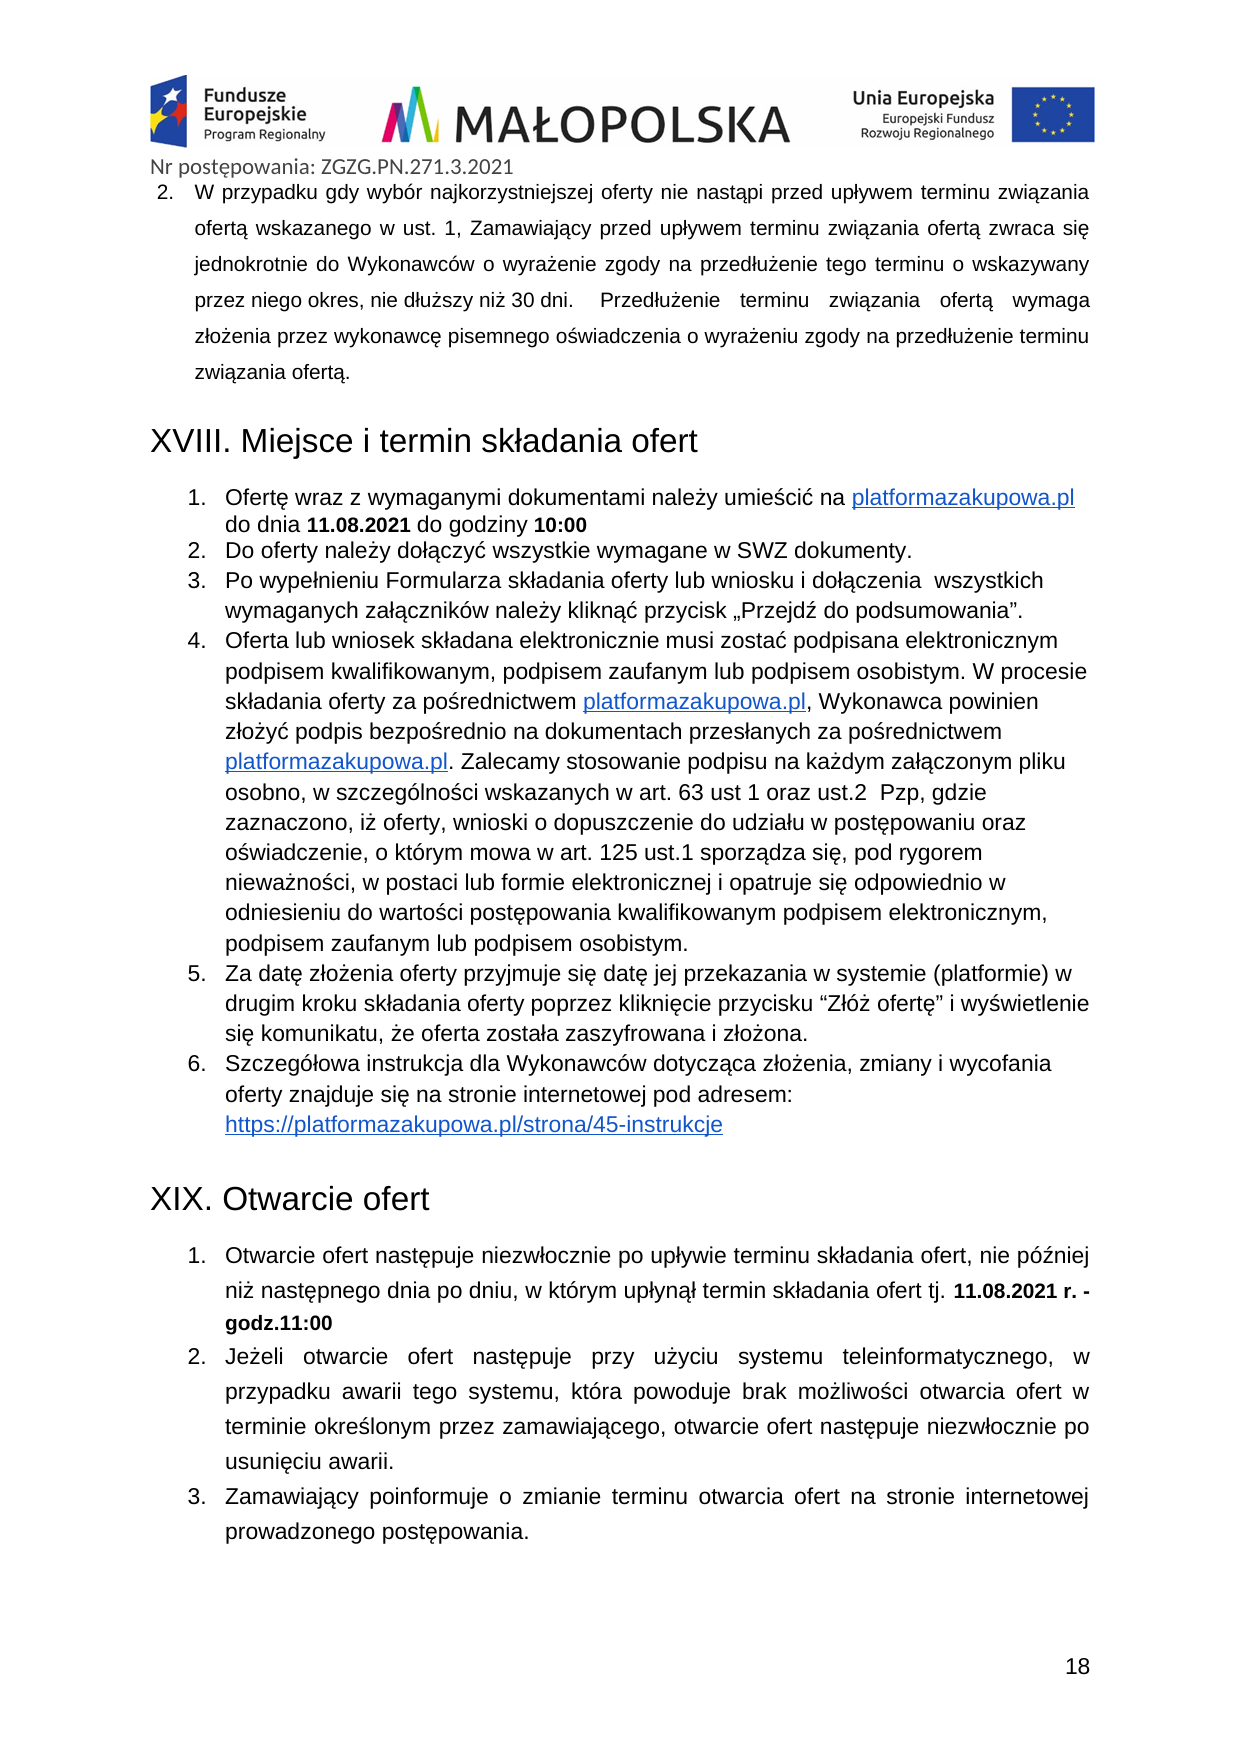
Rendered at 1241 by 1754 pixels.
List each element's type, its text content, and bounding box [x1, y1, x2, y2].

list Do oferty należy dołączyć wszystkie wymagane w SWZ dokumenty. [187, 537, 1090, 563]
list Za datę złożenia oferty przyjmuje się datę jej przekazania w systemie (platformie) w drugim kroku składania oferty poprzez kliknięcie przycisku “Złóż ofertę” i wyświetlenie się komunikatu, że oferta została zaszyfrowana i złożona. [187, 960, 1090, 1047]
list Szczegółowa instrukcja dla Wykonawców dotycząca złożenia, zmiany i wycofania oferty znajduje się na stronie internetowej pod adresem: https://platformazakupowa.pl/strona/45-instrukcje [187, 1050, 1090, 1137]
list Oferta lub wniosek składana elektronicznie musi zostać podpisana elektronicznym podpisem kwalifikowanym, podpisem zaufanym lub podpisem osobistym. W procesie składania oferty za pośrednictwem platformazakupowa.pl, Wykonawca powinien złożyć podpis bezpośrednio na dokumentach przesłanych za pośrednictwem platformazakupowa.pl. Zalecamy stosowanie podpisu na każdym załączonym pliku osobno, w szczególności wskazanych w art. 63 ust 1 oraz ust.2 Pzp, gdzie zaznaczono, iż oferty, wnioski o dopuszczenie do udziału w postępowaniu oraz oświadczenie, o którym mowa w art. 125 ust.1 sporządza się, pod rygorem nieważności, w postaci lub formie elektronicznej i opatruje się odpowiednio w odniesieniu do wartości postępowania kwalifikowanym podpisem elektronicznym, podpisem zaufanym lub podpisem osobistym. [187, 627, 1090, 956]
list Jeżeli otwarcie ofert następuje przy użyciu systemu teleinformatycznego, w przypadku awarii tego systemu, która powoduje brak możliwości otwarcia ofert w terminie określonym przez zamawiającego, otwarcie ofert następuje niezwłocznie po usunięciu awarii. [187, 1343, 1090, 1474]
subtitle XIX. Otwarcie ofert [150, 1178, 1090, 1217]
list W przypadku gdy wybór najkorzystniejszej oferty nie nastąpi przed upływem terminu związania ofertą wskazanego w ust. 1, Zamawiający przed upływem terminu związania ofertą zwraca się jednokrotnie do Wykonawców o wyrażenie zgody na przedłużenie tego terminu o wskazywany przez niego okres, nie dłuższy niż 30 dni. Przedłużenie terminu związania ofertą wymaga złożenia przez wykonawcę pisemnego oświadczenia o wyrażeniu zgody na przedłużenie terminu związania ofertą. [157, 180, 1090, 384]
list Otwarcie ofert następuje niezwłocznie po upływie terminu składania ofert, nie później niż następnego dnia po dniu, w którym upłynął termin składania ofert tj. 11.08.2021 r. - godz.11:00 [187, 1242, 1090, 1335]
subtitle XVIII. Miejsce i termin składania ofert [150, 421, 1090, 459]
list Zamawiający poinformuje o zmianie terminu otwarcia ofert na stronie internetowej prowadzonego postępowania. [187, 1483, 1090, 1544]
list Ofertę wraz z wymaganymi dokumentami należy umieścić na platformazakupowa.pl do dnia 11.08.2021 do godziny 10:00 [187, 484, 1090, 537]
picture [150, 75, 1095, 148]
list Po wypełnieniu Formularza składania oferty lub wniosku i dołączenia wszystkich wymaganych załączników należy kliknąć przycisk „Przejdź do podsumowania”. [187, 567, 1090, 624]
